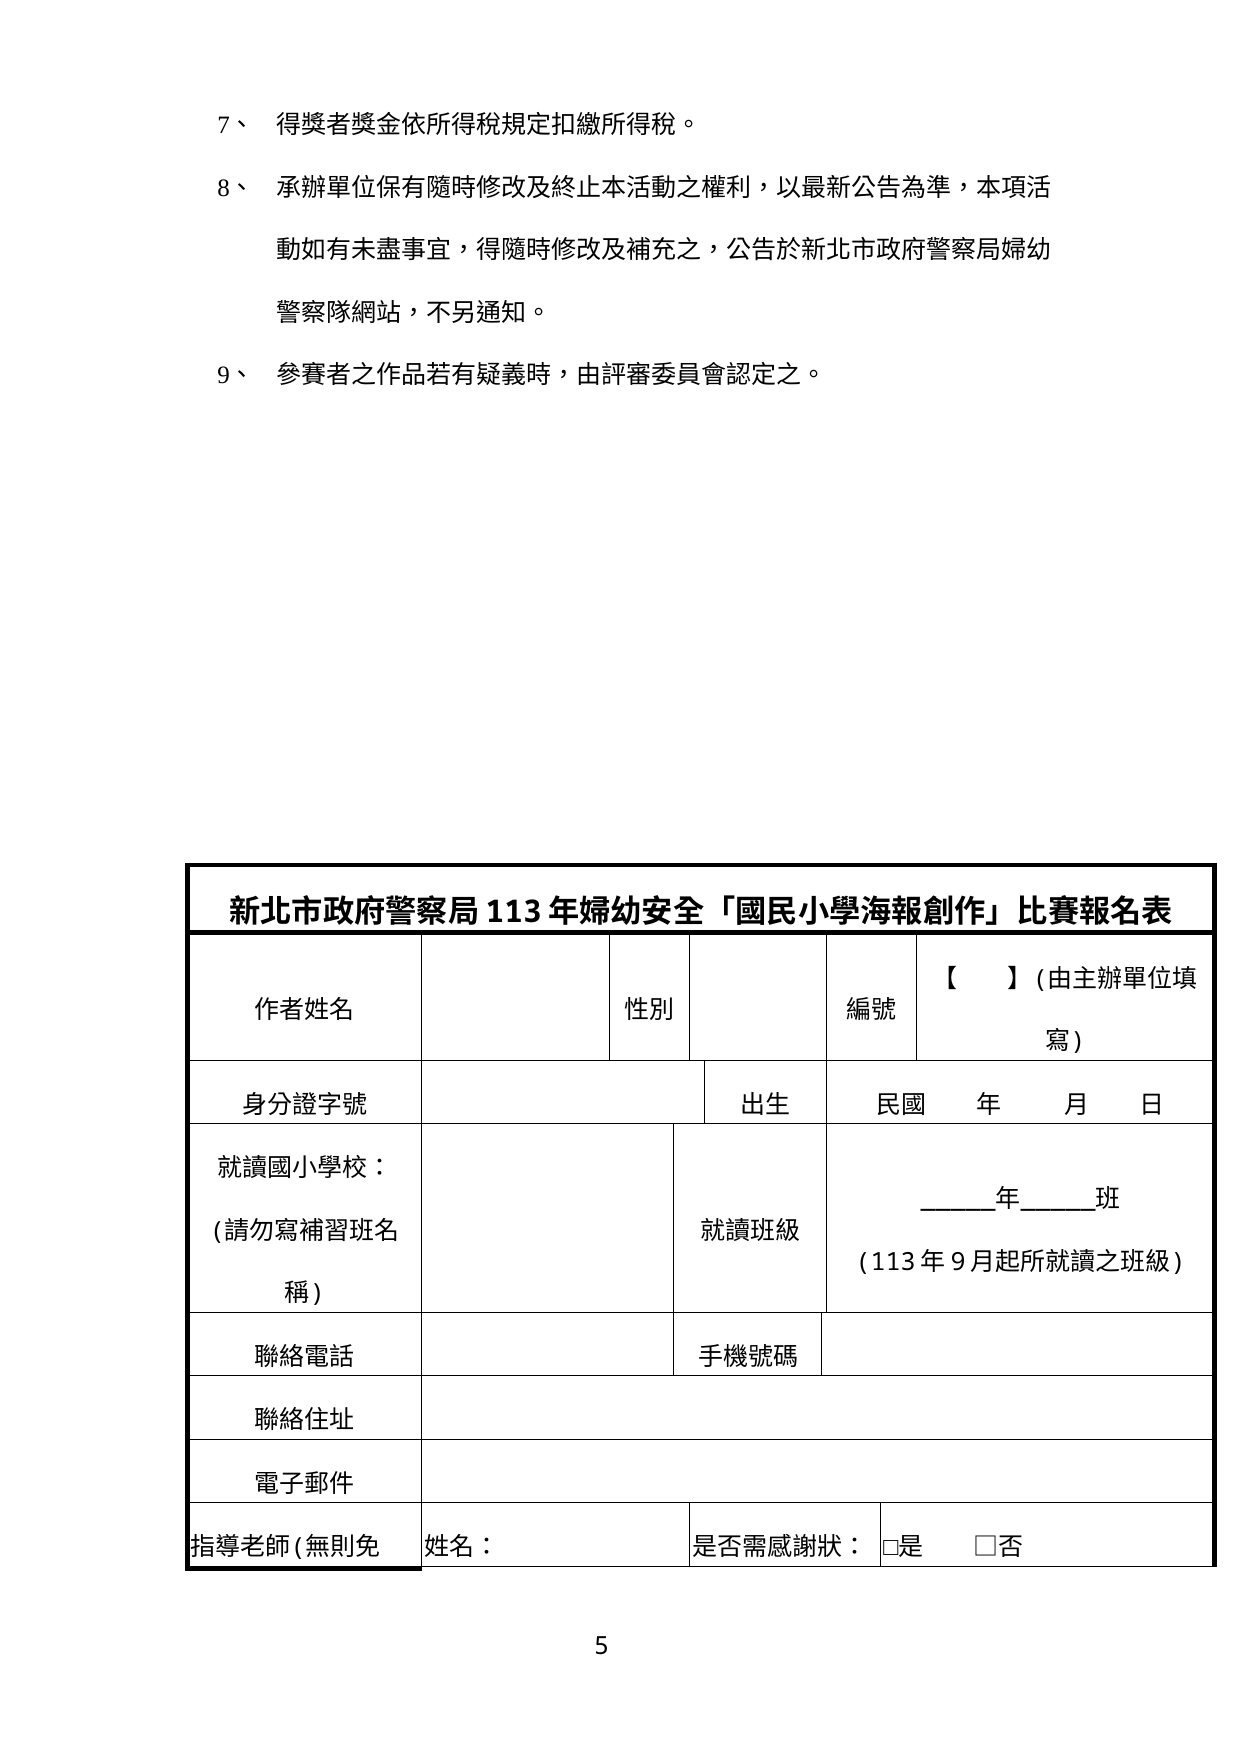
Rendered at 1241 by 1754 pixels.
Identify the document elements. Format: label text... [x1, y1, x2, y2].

table_cell 就讀國小學校： (請勿寫補習班名稱) [190, 1124, 421, 1312]
table_cell 電子郵件 [190, 1440, 421, 1502]
table_cell [422, 1124, 673, 1312]
table_cell [422, 1376, 1212, 1439]
table_cell 編號 [827, 935, 916, 1059]
table_cell [690, 935, 826, 1059]
table_cell [422, 1440, 1212, 1502]
table_cell 聯絡電話 [190, 1313, 421, 1375]
table_cell 性別 [610, 935, 689, 1059]
list 得獎者獎金依所得稅規定扣繳所得稅。 [217, 81, 1053, 144]
table_cell 是否需感謝狀： [690, 1503, 880, 1566]
table_cell _____年_____班 (113年9月起所就讀之班級) [827, 1124, 1212, 1312]
table_cell 身分證字號 [190, 1061, 421, 1123]
table_cell □是 □否 [881, 1503, 1212, 1566]
table_cell 民國 年 月 日 [827, 1061, 1212, 1123]
table_cell 指導老師(無則免 [190, 1503, 421, 1566]
table_cell 【 】(由主辦單位填寫) [917, 935, 1212, 1059]
table_cell 就讀班級 [674, 1124, 826, 1312]
list 參賽者之作品若有疑義時，由評審委員會認定之。 [217, 331, 1053, 394]
table_header 新北市政府警察局113年婦幼安全「國民小學海報創作」比賽報名表 [190, 867, 1212, 930]
table_cell 作者姓名 [190, 935, 421, 1059]
table_cell [822, 1313, 1212, 1375]
list 承辦單位保有隨時修改及終止本活動之權利，以最新公告為準，本項活動如有未盡事宜，得隨時修改及補充之，公告於新北市政府警察局婦幼警察隊網站，不另通知。 [217, 144, 1053, 331]
table_cell [422, 1313, 673, 1375]
table_cell [422, 1061, 704, 1123]
table_cell 姓名： [422, 1503, 689, 1566]
table_cell 出生 [705, 1061, 826, 1123]
table_cell 手機號碼 [674, 1313, 821, 1375]
table_cell 聯絡住址 [190, 1376, 421, 1439]
table_cell [422, 935, 609, 1059]
